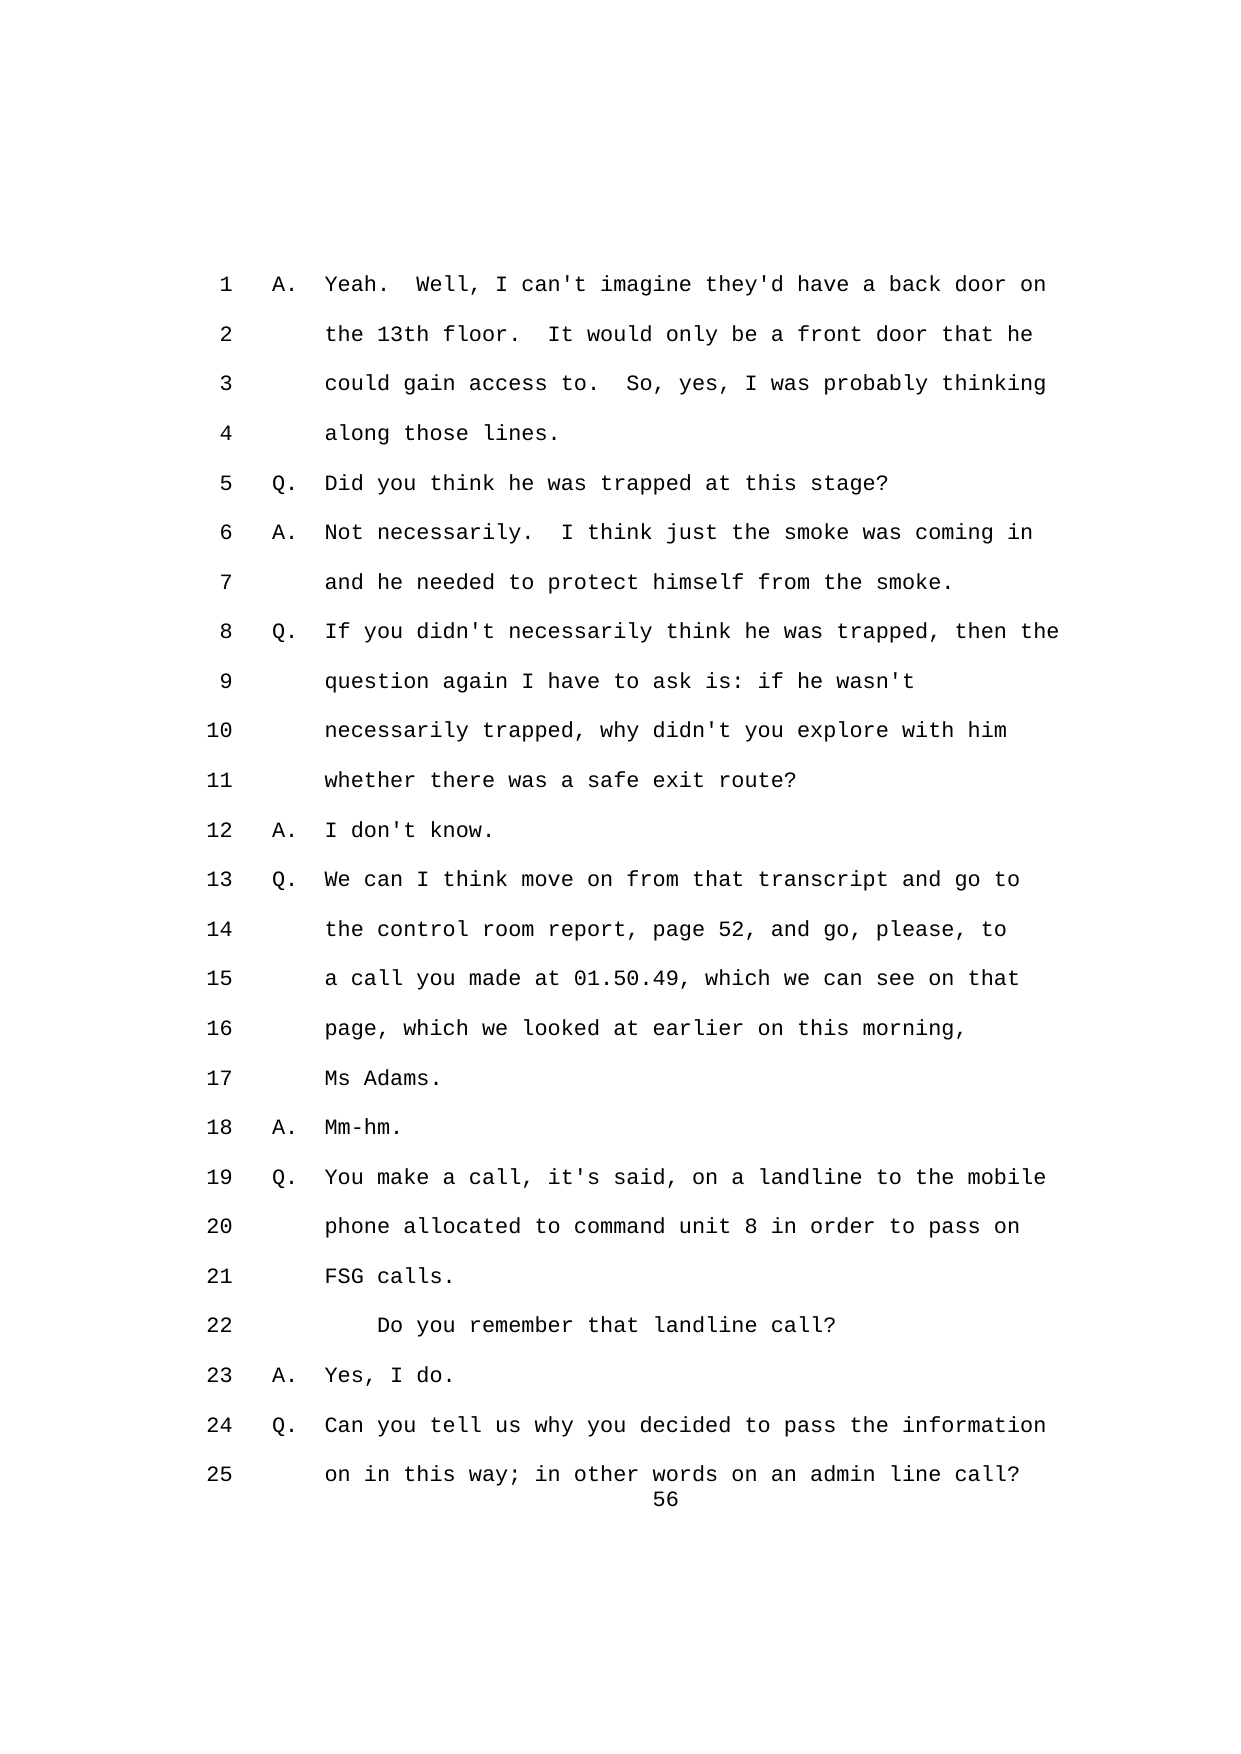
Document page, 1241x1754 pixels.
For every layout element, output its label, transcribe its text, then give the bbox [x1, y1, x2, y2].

text 23 A. Yes, I do. [75, 1364, 1165, 1389]
text 22 Do you remember that landline call? [75, 1314, 1165, 1339]
text 3 could gain access to. So, yes, I was probably thinking [75, 372, 1165, 397]
text 12 A. I don't know. [75, 819, 1165, 843]
text 21 FSG calls. [75, 1265, 1165, 1290]
text 15 a call you made at 01.50.49, which we can see on that [75, 967, 1165, 992]
text 13 Q. We can I think move on from that transcript and go to [75, 868, 1165, 893]
text 1 A. Yeah. Well, I can't imagine they'd have a back door on [75, 273, 1165, 298]
text 14 the control room report, page 52, and go, please, to [75, 918, 1165, 943]
text 24 Q. Can you tell us why you decided to pass the information [75, 1414, 1165, 1438]
text 7 and he needed to protect himself from the smoke. [75, 571, 1165, 596]
text 18 A. Mm-hm. [75, 1116, 1165, 1141]
text 19 Q. You make a call, it's said, on a landline to the mobile [75, 1166, 1165, 1191]
text 5 Q. Did you think he was trapped at this stage? [75, 472, 1165, 496]
text 9 question again I have to ask is: if he wasn't [75, 670, 1165, 695]
text 20 phone allocated to command unit 8 in order to pass on [75, 1215, 1165, 1240]
text 17 Ms Adams. [75, 1067, 1165, 1091]
text 6 A. Not necessarily. I think just the smoke was coming in [75, 521, 1165, 546]
text 16 page, which we looked at earlier on this morning, [75, 1017, 1165, 1042]
text 10 necessarily trapped, why didn't you explore with him [75, 719, 1165, 744]
text 11 whether there was a safe exit route? [75, 769, 1165, 794]
text 25 on in this way; in other words on an admin line call? [75, 1463, 1165, 1488]
text 56 [75, 1488, 1165, 1513]
text 2 the 13th floor. It would only be a front door that he [75, 323, 1165, 348]
text 4 along those lines. [75, 422, 1165, 447]
text 8 Q. If you didn't necessarily think he was trapped, then the [75, 620, 1165, 645]
